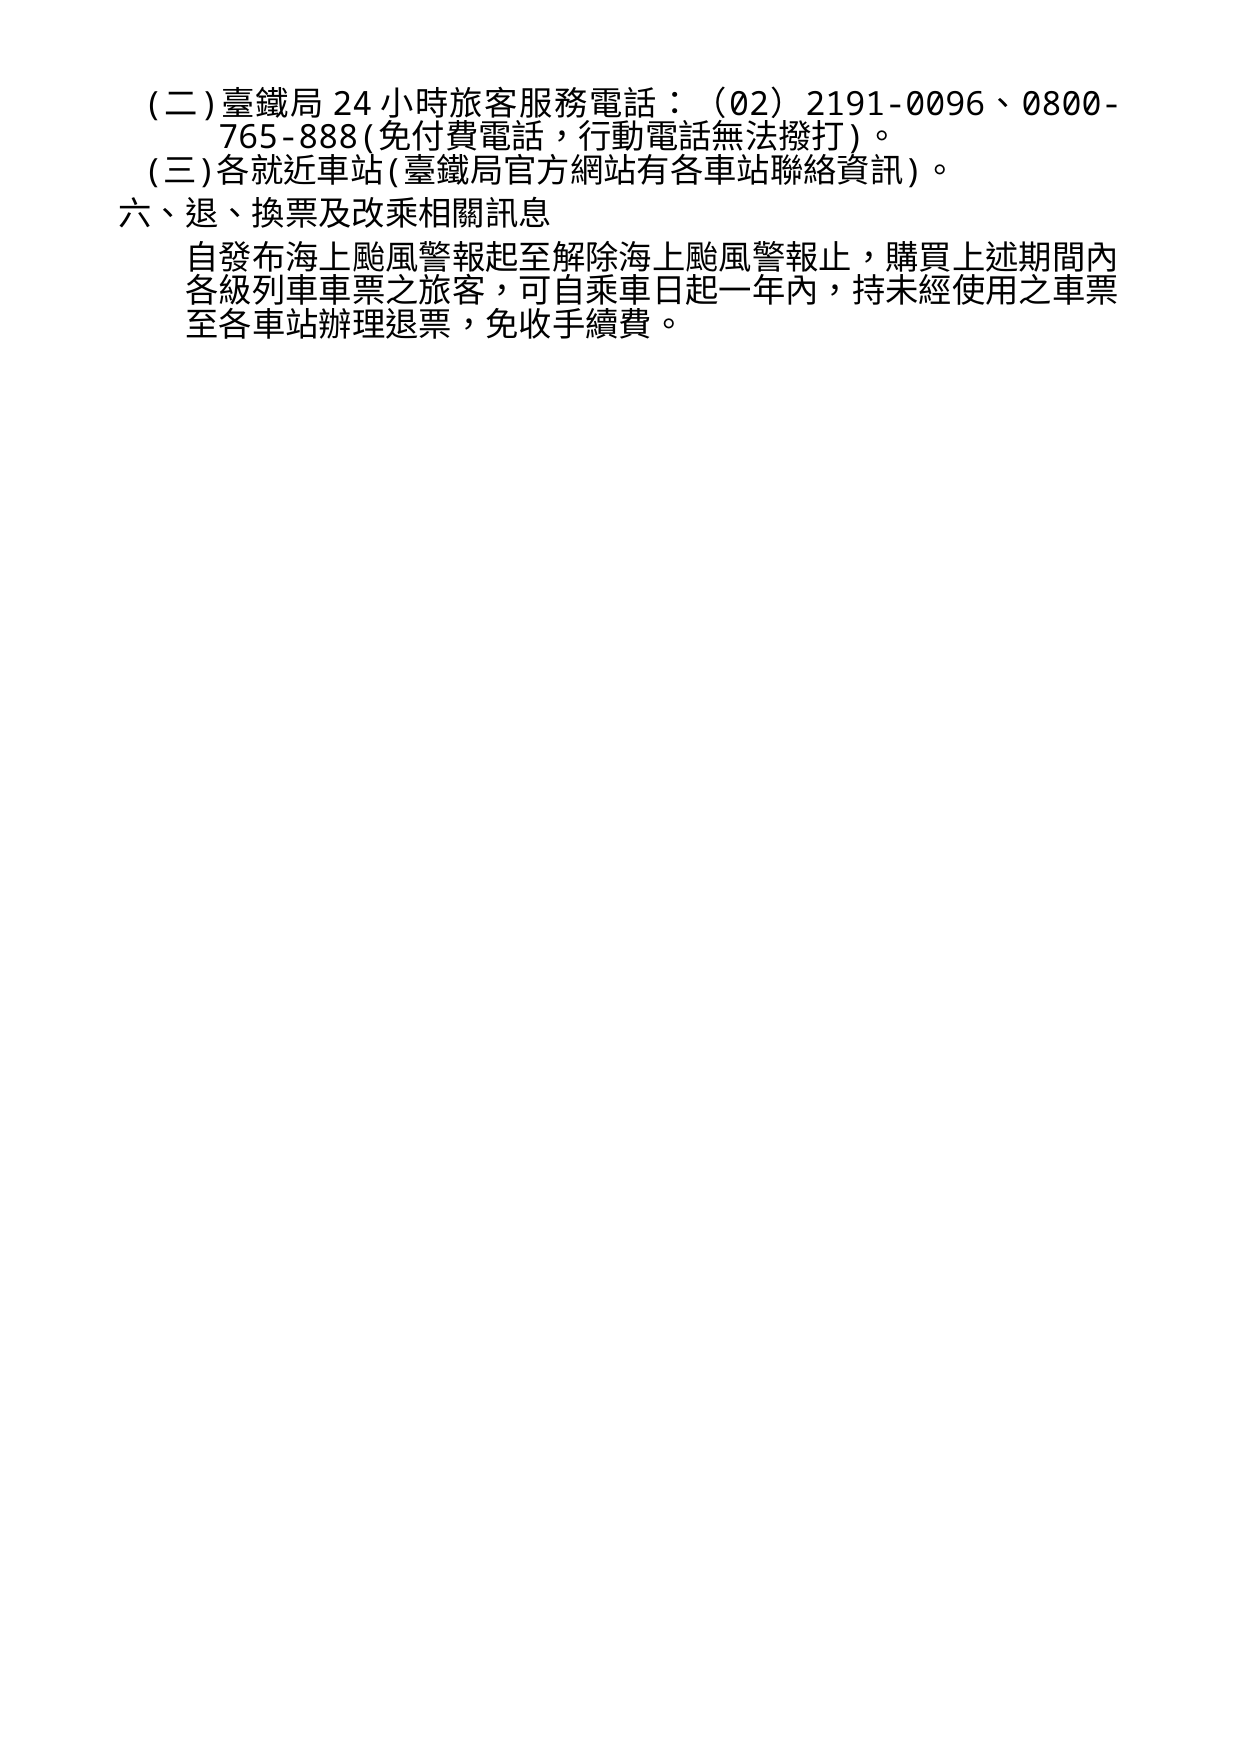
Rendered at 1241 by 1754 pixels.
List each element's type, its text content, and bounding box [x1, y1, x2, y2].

text 自發布海上颱風警報起至解除海上颱風警報止，購買上述期間內各級列車車票之旅客，可自乘車日起一年內，持未經使用之車票至各車站辦理退票，免收手續費。 [185, 243, 1122, 343]
text (二)臺鐵局24小時旅客服務電話：（02）2191-0096、0800-765-888(免付費電話，行動電話無法撥打)。 [143, 89, 1122, 155]
text (三)各就近車站(臺鐵局官方網站有各車站聯絡資訊)。 [143, 155, 1122, 189]
text 六、退、換票及改乘相關訊息 [118, 199, 1122, 232]
